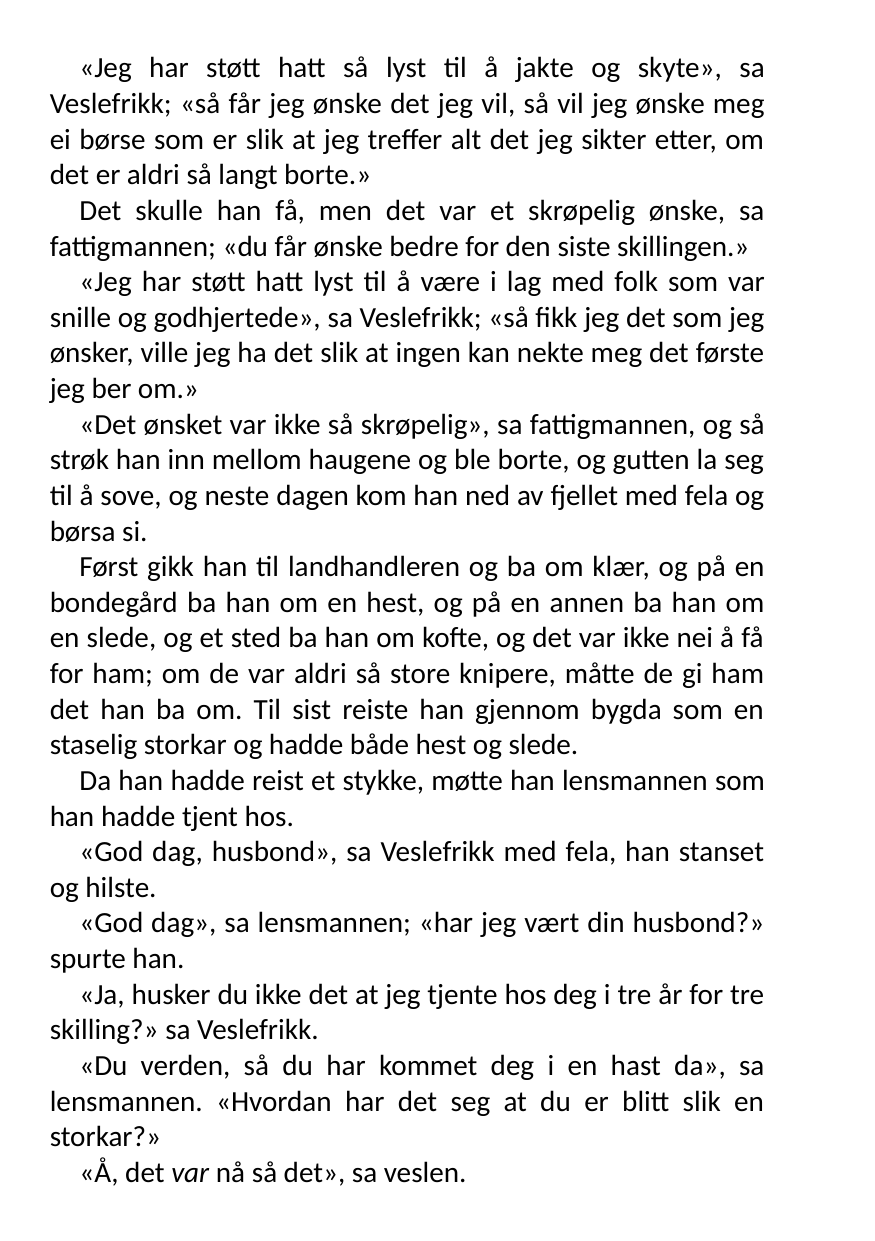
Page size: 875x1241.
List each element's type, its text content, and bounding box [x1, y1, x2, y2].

text «Ja, husker du ikke det at jeg tjente hos deg i tre år for tre skilling?» sa Veslefrikk. [49, 976, 765, 1047]
text «Jeg har støtt hatt så lyst til å jakte og skyte», sa Veslefrikk; «så får jeg ønske det jeg vil, så vil jeg ønske meg ei børse som er slik at jeg treffer alt det jeg sikter etter, om det er aldri så langt borte.» [49, 49, 765, 192]
text «God dag, husbond», sa Veslefrikk med fela, han stanset og hilste. [49, 833, 765, 904]
text «Du verden, så du har kommet deg i en hast da», sa lensmannen. «Hvordan har det seg at du er blitt slik en storkar?» [49, 1047, 765, 1154]
text «Det ønsket var ikke så skrøpelig», sa fattigmannen, og så strøk han inn mellom haugene og ble borte, og gutten la seg til å sove, og neste dagen kom han ned av fjellet med fela og børsa si. [49, 406, 765, 548]
text Da han hadde reist et stykke, møtte han lensmannen som han hadde tjent hos. [49, 762, 765, 833]
text Først gikk han til landhandleren og ba om klær, og på en bondegård ba han om en hest, og på en annen ba han om en slede, og et sted ba han om kofte, og det var ikke nei å få for ham; om de var aldri så store knipere, måtte de gi ham det han ba om. Til sist reiste han gjennom bygda som en staselig storkar og hadde både hest og slede. [49, 548, 765, 762]
text «Jeg har støtt hatt lyst til å være i lag med folk som var snille og godhjertede», sa Veslefrikk; «så fikk jeg det som jeg ønsker, ville jeg ha det slik at ingen kan nekte meg det første jeg ber om.» [49, 263, 765, 406]
text «God dag», sa lensmannen; «har jeg vært din husbond?» spurte han. [49, 904, 765, 976]
text Det skulle han få, men det var et skrøpelig ønske, sa fattigmannen; «du får ønske bedre for den siste skillingen.» [49, 192, 765, 263]
text «Å, det var nå så det», sa veslen. [49, 1154, 765, 1189]
